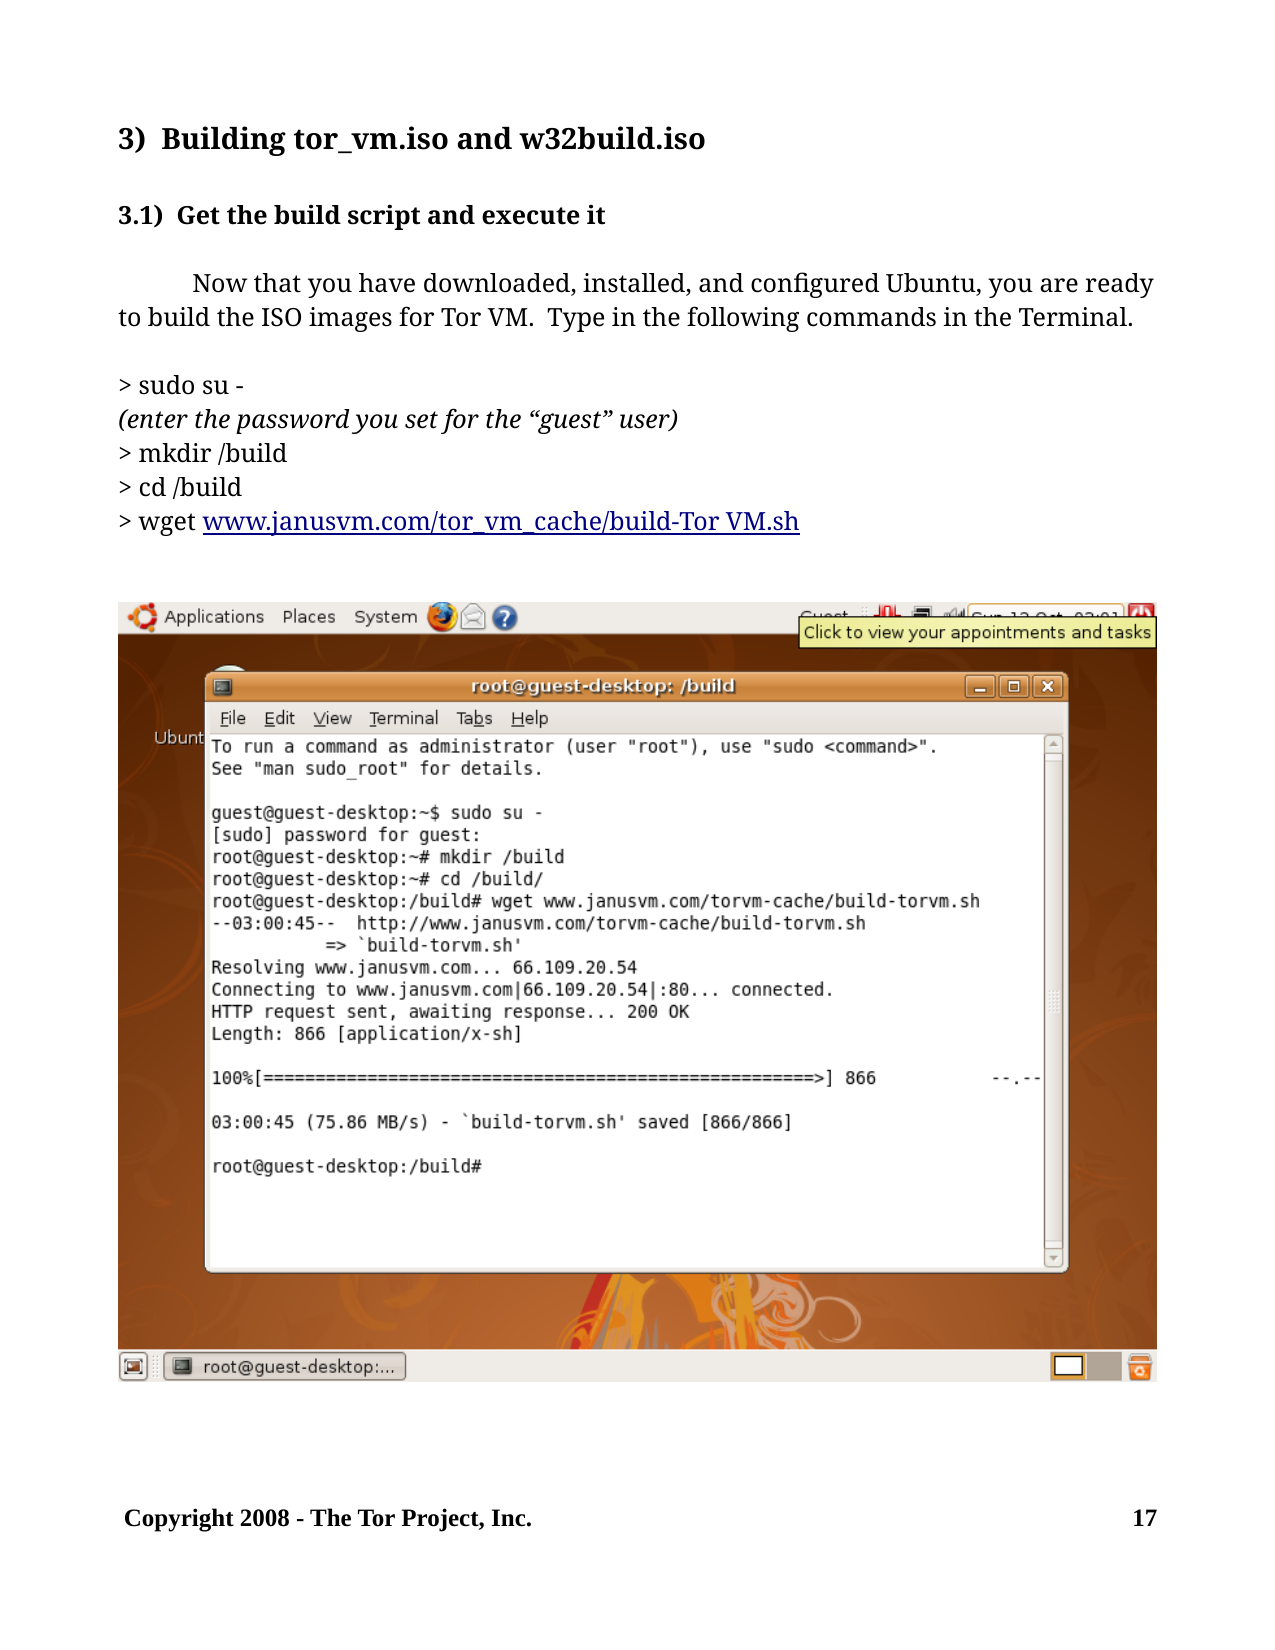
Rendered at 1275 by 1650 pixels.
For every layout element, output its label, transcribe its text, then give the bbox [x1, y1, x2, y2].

text 3.1) Get the build script and execute it [118, 197, 1157, 232]
text Now that you have downloaded, installed, and configured Ubuntu, you are ready to build the ISO images for Tor VM. Type in the following commands in the Terminal. [118, 266, 1157, 334]
text > sudo su - [118, 368, 1157, 402]
text 3) Building tor_vm.iso and w32build.iso [118, 118, 1157, 158]
text > mkdir /build [118, 436, 1157, 470]
text (enter the password you set for the “guest” user) [118, 402, 1157, 436]
text > wget www.janusvm.com/tor_vm_cache/build-Tor VM.sh [118, 504, 1157, 538]
picture [118, 602, 1157, 1382]
text > cd /build [118, 470, 1157, 504]
